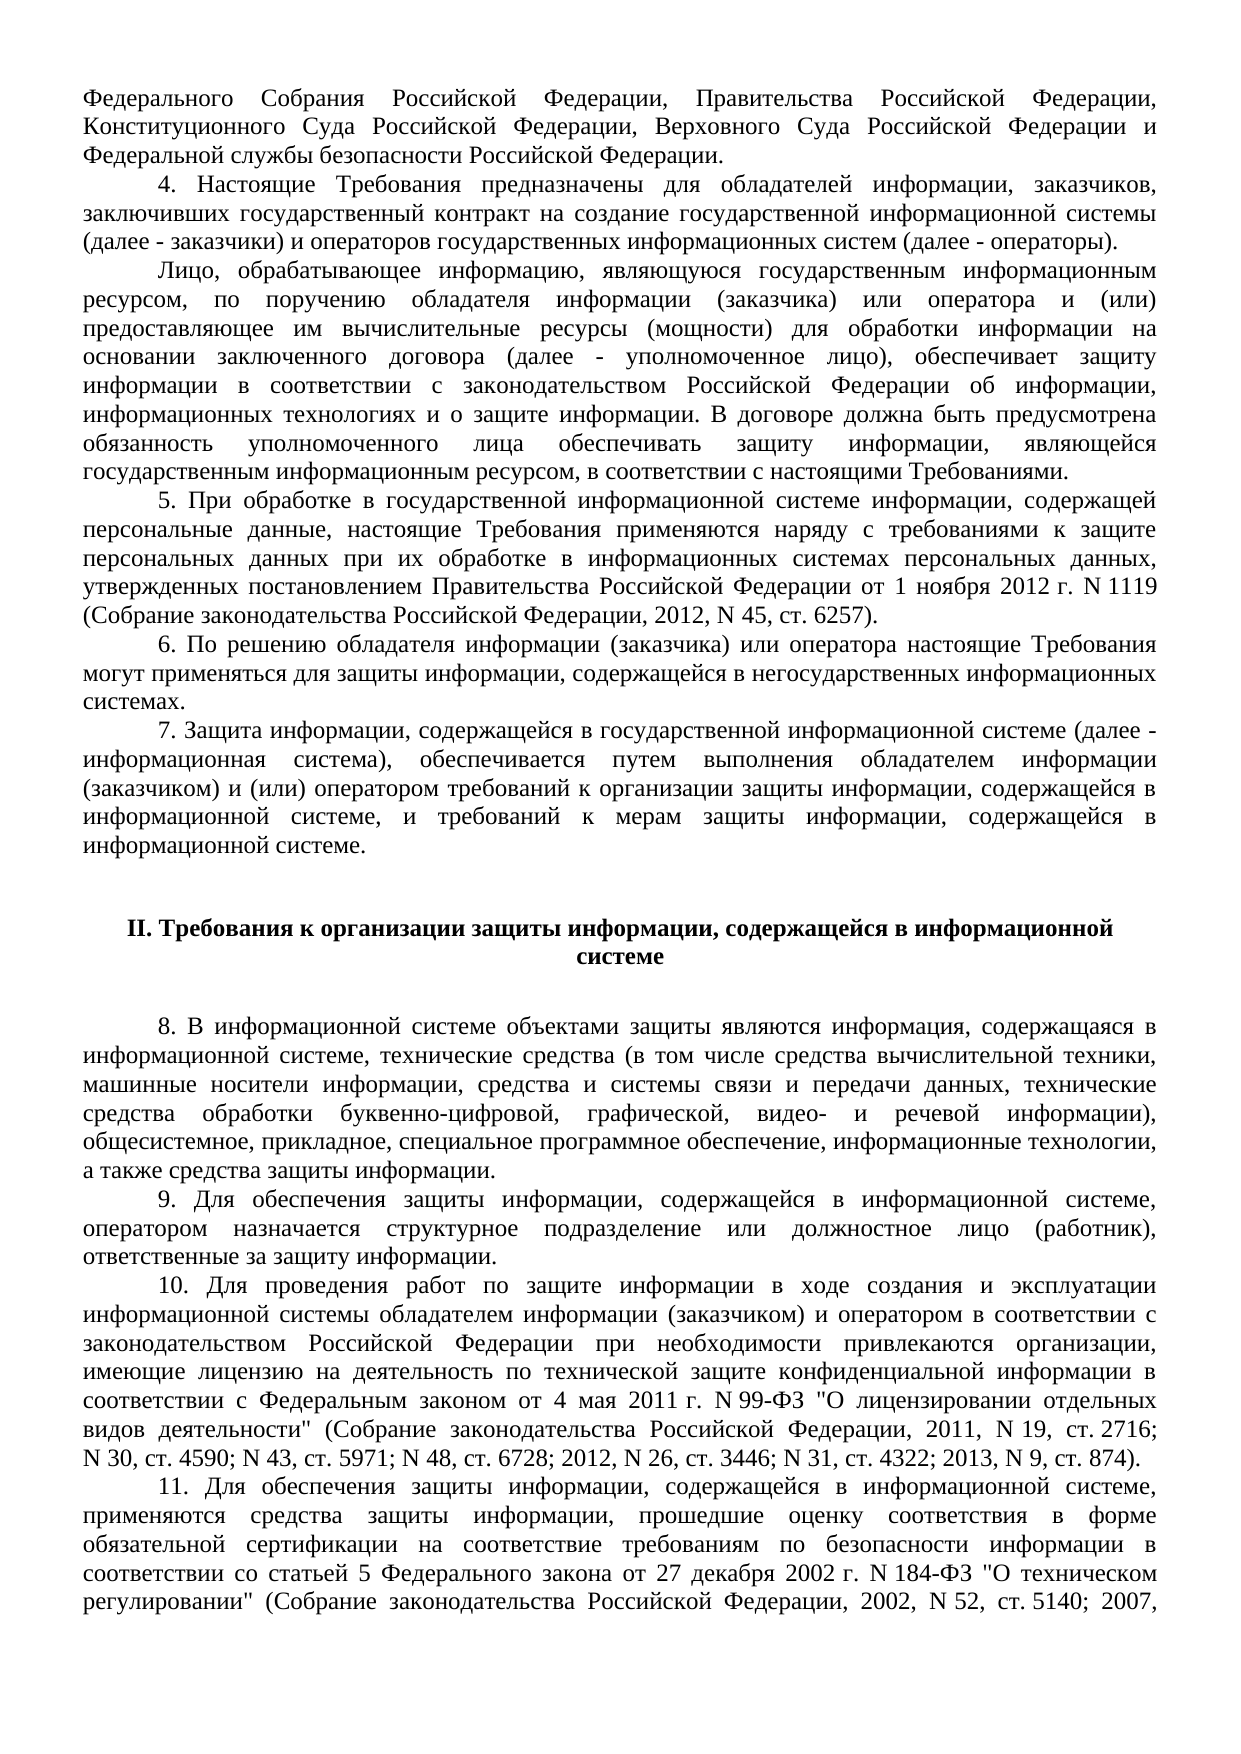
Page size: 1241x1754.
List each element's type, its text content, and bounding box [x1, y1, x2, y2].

text Федерального Собрания Российской Федерации, Правительства Российской Федерации, Конституционного Суда Российской Федерации, Верховного Суда Российской Федерации и Федеральной службы безопасности Российской Федерации. [83, 83, 1157, 169]
text 8. В информационной системе объектами защиты являются информация, содержащаяся в информационной системе, технические средства (в том числе средства вычислительной техники, машинные носители информации, средства и системы связи и передачи данных, технические средства обработки буквенно-цифровой, графической, видео- и речевой информации), общесистемное, прикладное, специальное программное обеспечение, информационные технологии, а также средства защиты информации. [83, 1011, 1157, 1184]
text 5. При обработке в государственной информационной системе информации, содержащей персональные данные, настоящие Требования применяются наряду с требованиями к защите персональных данных при их обработке в информационных системах персональных данных, утвержденных постановлением Правительства Российской Федерации от 1 ноября 2012 г. N 1119 (Собрание законодательства Российской Федерации, 2012, N 45, ст. 6257). [83, 485, 1157, 629]
subtitle II. Требования к организации защиты информации, содержащейся в информационной системе [83, 913, 1157, 970]
text 4. Настоящие Требования предназначены для обладателей информации, заказчиков, заключивших государственный контракт на создание государственной информационной системы (далее - заказчики) и операторов государственных информационных систем (далее - операторы). [83, 169, 1157, 255]
text 11. Для обеспечения защиты информации, содержащейся в информационной системе, применяются средства защиты информации, прошедшие оценку соответствия в форме обязательной сертификации на соответствие требованиям по безопасности информации в соответствии со статьей 5 Федерального закона от 27 декабря 2002 г. N 184-ФЗ "О техническом регулировании" (Собрание законодательства Российской Федерации, 2002, N 52, ст. 5140; 2007, [83, 1471, 1157, 1615]
text 6. По решению обладателя информации (заказчика) или оператора настоящие Требования могут применяться для защиты информации, содержащейся в негосударственных информационных системах. [83, 629, 1157, 715]
text 9. Для обеспечения защиты информации, содержащейся в информационной системе, оператором назначается структурное подразделение или должностное лицо (работник), ответственные за защиту информации. [83, 1184, 1157, 1270]
text 10. Для проведения работ по защите информации в ходе создания и эксплуатации информационной системы обладателем информации (заказчиком) и оператором в соответствии с законодательством Российской Федерации при необходимости привлекаются организации, имеющие лицензию на деятельность по технической защите конфиденциальной информации в соответствии с Федеральным законом от 4 мая 2011 г. N 99-ФЗ "О лицензировании отдельных видов деятельности" (Собрание законодательства Российской Федерации, 2011, N 19, ст. 2716; N 30, ст. 4590; N 43, ст. 5971; N 48, ст. 6728; 2012, N 26, ст. 3446; N 31, ст. 4322; 2013, N 9, ст. 874). [83, 1270, 1157, 1471]
text 7. Защита информации, содержащейся в государственной информационной системе (далее - информационная система), обеспечивается путем выполнения обладателем информации (заказчиком) и (или) оператором требований к организации защиты информации, содержащейся в информационной системе, и требований к мерам защиты информации, содержащейся в информационной системе. [83, 715, 1157, 859]
text Лицо, обрабатывающее информацию, являющуюся государственным информационным ресурсом, по поручению обладателя информации (заказчика) или оператора и (или) предоставляющее им вычислительные ресурсы (мощности) для обработки информации на основании заключенного договора (далее - уполномоченное лицо), обеспечивает защиту информации в соответствии с законодательством Российской Федерации об информации, информационных технологиях и о защите информации. В договоре должна быть предусмотрена обязанность уполномоченного лица обеспечивать защиту информации, являющейся государственным информационным ресурсом, в соответствии с настоящими Требованиями. [83, 255, 1157, 485]
